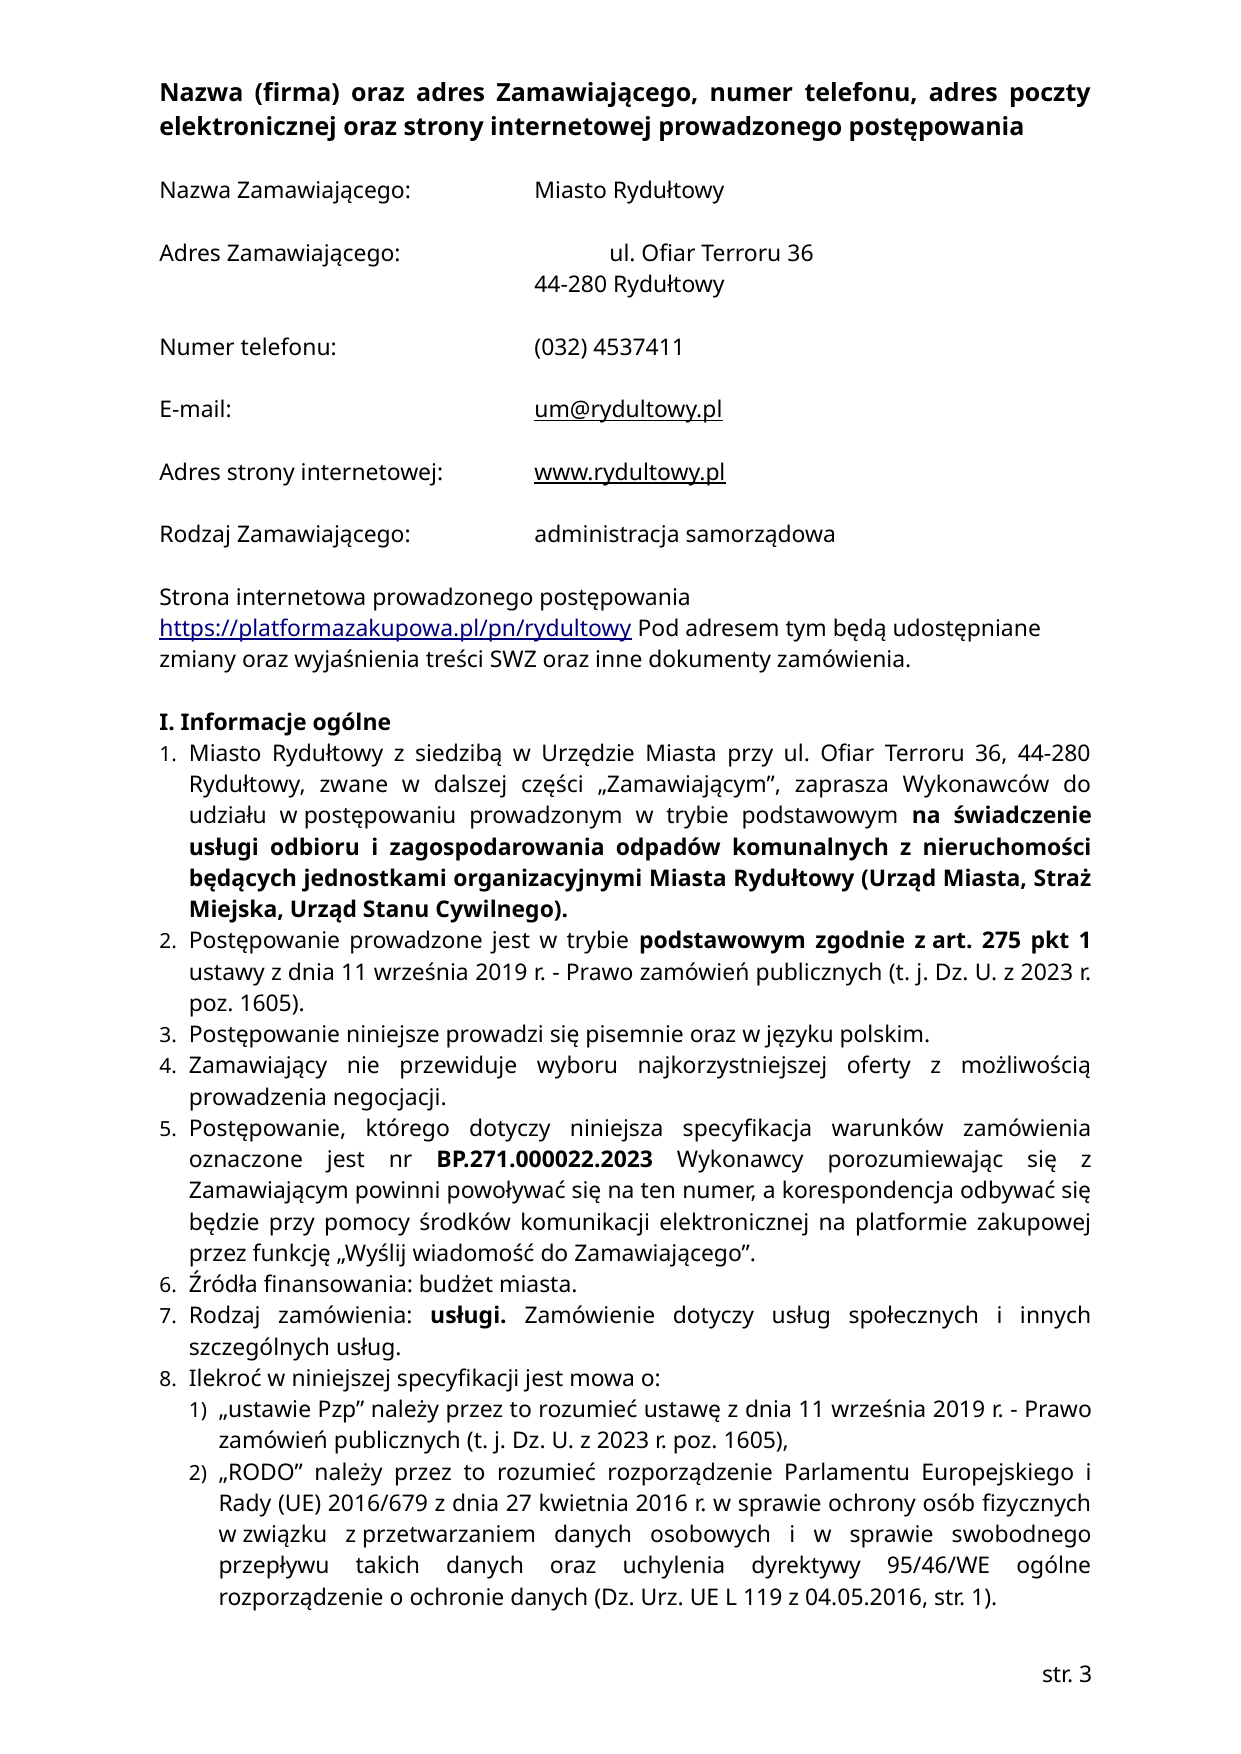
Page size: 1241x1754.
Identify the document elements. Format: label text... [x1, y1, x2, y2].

list Zamawiający nie przewiduje wyboru najkorzystniejszej oferty z możliwością prowadzenia negocjacji. [159, 1049, 1092, 1112]
list „ustawie Pzp” należy przez to rozumieć ustawę z dnia 11 września 2019 r. - Prawo zamówień publicznych (t. j. Dz. U. z 2023 r. poz. 1605), [189, 1393, 1092, 1456]
list Ilekroć w niniejszej specyfikacji jest mowa o: [159, 1362, 1092, 1393]
list Postępowanie, którego dotyczy niniejsza specyfikacja warunków zamówienia oznaczone jest nr BP.271.000022.2023 Wykonawcy porozumiewając się z Zamawiającym powinni powoływać się na ten numer, a korespondencja odbywać się będzie przy pomocy środków komunikacji elektronicznej na platformie zakupowej przez funkcję „Wyślij wiadomość do Zamawiającego”. [159, 1112, 1092, 1268]
subtitle I. Informacje ogólne [159, 706, 1092, 737]
text Rodzaj Zamawiającego: administracja samorządowa [159, 518, 1092, 549]
list „RODO” należy przez to rozumieć rozporządzenie Parlamentu Europejskiego i Rady (UE) 2016/679 z dnia 27 kwietnia 2016 r. w sprawie ochrony osób fizycznych w związku z przetwarzaniem danych osobowych i w sprawie swobodnego przepływu takich danych oraz uchylenia dyrektywy 95/46/WE ogólne rozporządzenie o ochronie danych (Dz. Urz. UE L 119 z 04.05.2016, str. 1). [189, 1456, 1092, 1612]
text Numer telefonu: (032) 4537411 [159, 331, 1092, 362]
text Strona internetowa prowadzonego postępowania https://platformazakupowa.pl/pn/rydultowy Pod adresem tym będą udostępniane zmiany oraz wyjaśnienia treści SWZ oraz inne dokumenty zamówienia. [159, 581, 1092, 674]
text Adres strony internetowej: www.rydultowy.pl [159, 456, 1092, 487]
list Rodzaj zamówienia: usługi. Zamówienie dotyczy usług społecznych i innych szczególnych usług. [159, 1299, 1092, 1362]
text E-mail: um@rydultowy.pl [159, 393, 1092, 424]
list Postępowanie prowadzone jest w trybie podstawowym zgodnie z art. 275 pkt 1 ustawy z dnia 11 września 2019 r. - Prawo zamówień publicznych (t. j. Dz. U. z 2023 r. poz. 1605). [159, 924, 1092, 1018]
text Nazwa Zamawiającego: Miasto Rydułtowy [159, 174, 1092, 206]
subtitle Nazwa (firma) oraz adres Zamawiającego, numer telefonu, adres poczty elektronicznej oraz strony internetowej prowadzonego postępowania [159, 75, 1092, 143]
list Postępowanie niniejsze prowadzi się pisemnie oraz w języku polskim. [159, 1018, 1092, 1049]
text Adres Zamawiającego: ul. Ofiar Terroru 36 [159, 237, 1092, 268]
text 44-280 Rydułtowy [159, 268, 1092, 299]
list Źródła finansowania: budżet miasta. [159, 1268, 1092, 1299]
list Miasto Rydułtowy z siedzibą w Urzędzie Miasta przy ul. Ofiar Terroru 36, 44-280 Rydułtowy, zwane w dalszej części „Zamawiającym”, zaprasza Wykonawców do udziału w postępowaniu prowadzonym w trybie podstawowym na świadczenie usługi odbioru i zagospodarowania odpadów komunalnych z nieruchomości będących jednostkami organizacyjnymi Miasta Rydułtowy (Urząd Miasta, Straż Miejska, Urząd Stanu Cywilnego). [159, 737, 1092, 924]
